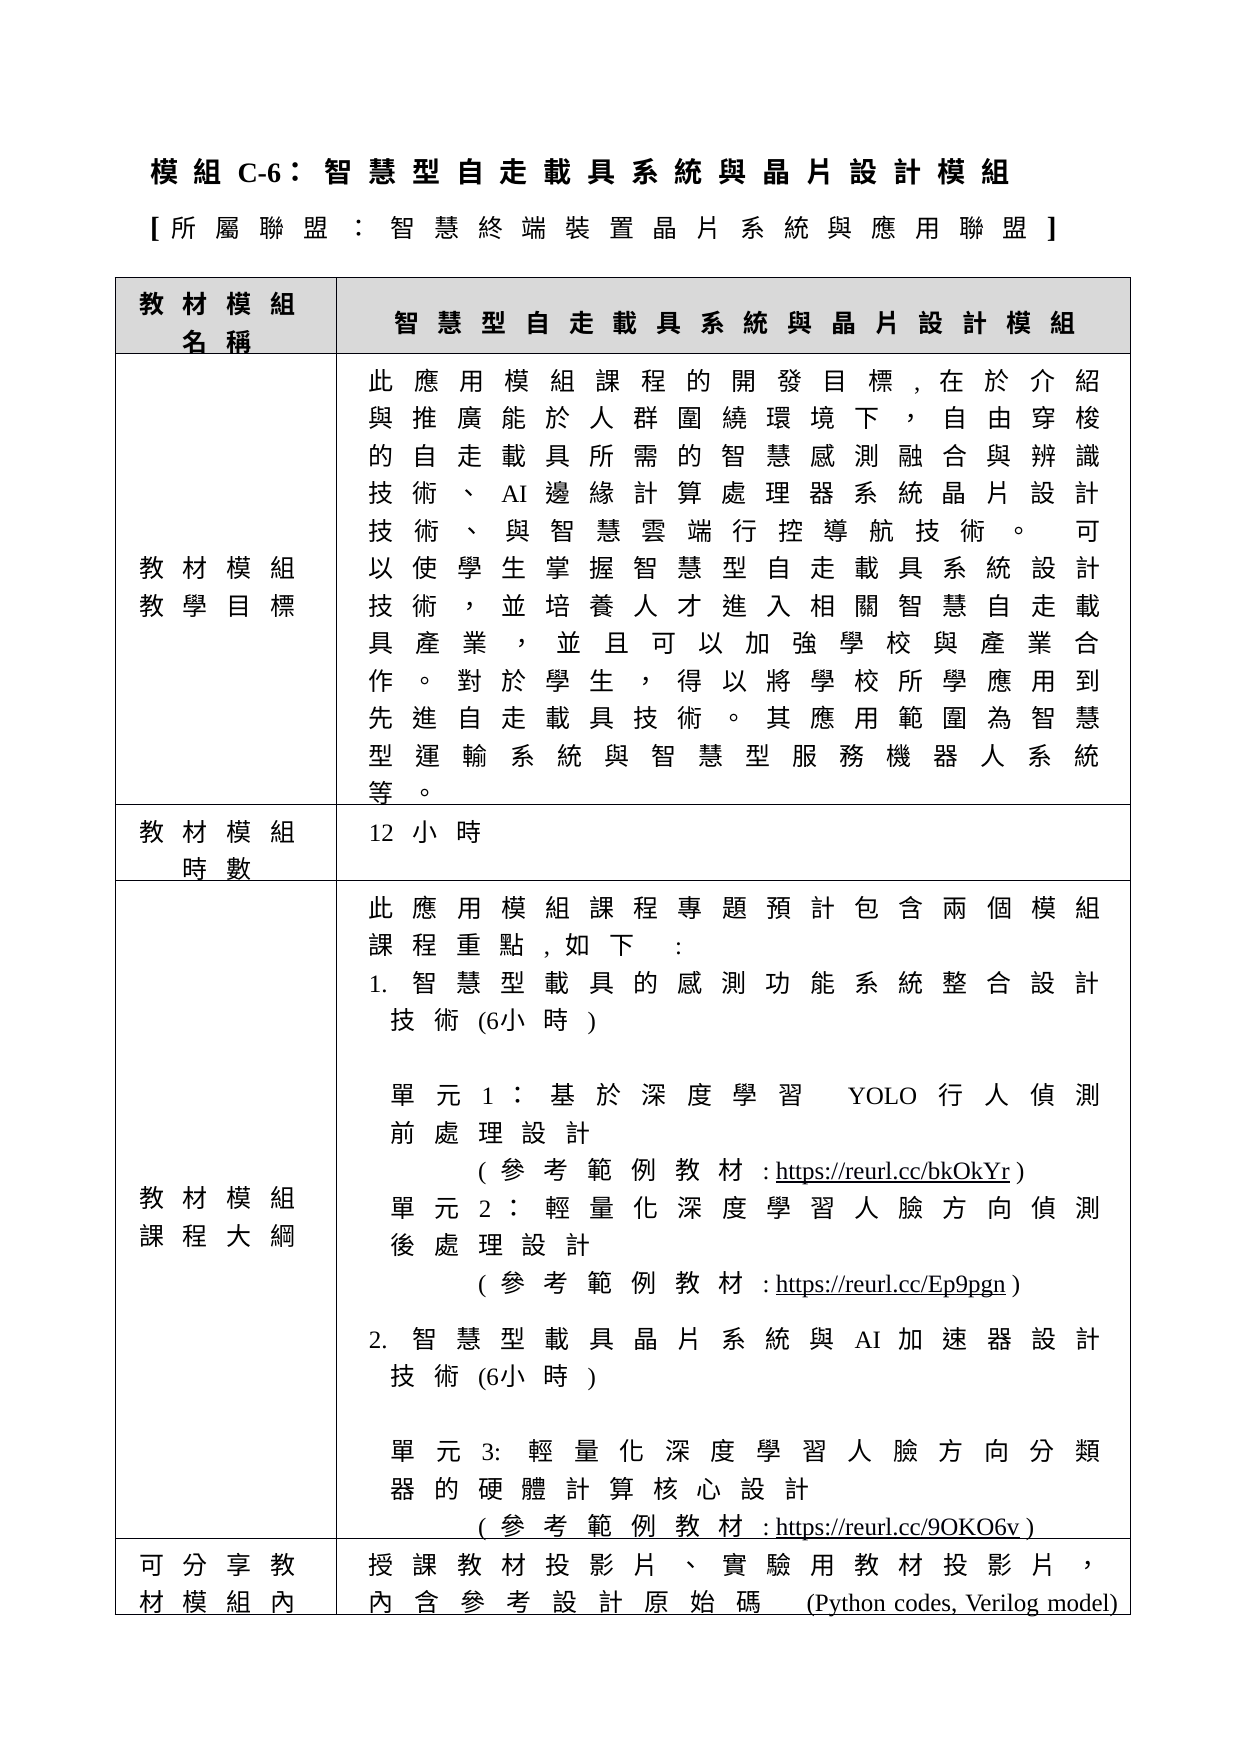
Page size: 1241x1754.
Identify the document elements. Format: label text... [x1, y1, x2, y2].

table_cell 可分享教材模組內 [116, 1539, 336, 1613]
table_cell 教材模組 課程大綱 [116, 881, 336, 1537]
table_cell 此應用模組課程專題預計包含兩個模組課程重點, 如下 : 智慧型載具的感測功能系統整合設計技術(6小時) 單元1：基於深度學習 YOLO 行人偵測前處理設計 (參考範例教材: https://reurl.cc/bkOkYr ) 單元2：輕量化深度學習人臉方向偵測後處理設計 (參考範例教材: https://reurl.cc/Ep9pgn ) 智慧型載具晶片系統與AI加速器設計技術(6小時) 單元3: 輕量化深度學習人臉方向分類器的硬體計算核心設計 (參考範例教材: https://reurl.cc/9OKO6v ) [337, 881, 1130, 1537]
table_cell 授課教材投影片、實驗用教材投影片，內含參考設計原始碼 (Python codes, Verilog model) [337, 1539, 1130, 1613]
list [所屬聯盟：智慧終端裝置晶片系統與應用聯盟] [143, 202, 1112, 239]
table_cell 此應用模組課程的開發目標, 在於介紹與推廣能於人群圍繞環境下，自由穿梭的自走載具所需的智慧感測融合與辨識技術、AI 邊緣計算處理器系統晶片設計技術、與智慧雲端行控導航技術。 可以使學生掌握智慧型自走載具系統設計技術，並培養人才進入相關智慧自走載具產業，並且可以加強學校與產業合作。對於學生，得以將學校所學應用到先進自走載具技術。其應用範圍為智慧型運輸系統與智慧型服務機器人系統等。 [337, 354, 1130, 804]
table_header 教材模組名稱 [116, 278, 336, 353]
table_cell 12小時 [337, 805, 1130, 880]
table_cell 教材模組時數 [116, 805, 336, 880]
table_header 智慧型自走載具系統與晶片設計模組 [337, 278, 1130, 353]
list 模組C-6：智慧型自走載具系統與晶片設計模組 [143, 127, 1112, 202]
table_cell 教材模組 教學目標 [116, 354, 336, 804]
